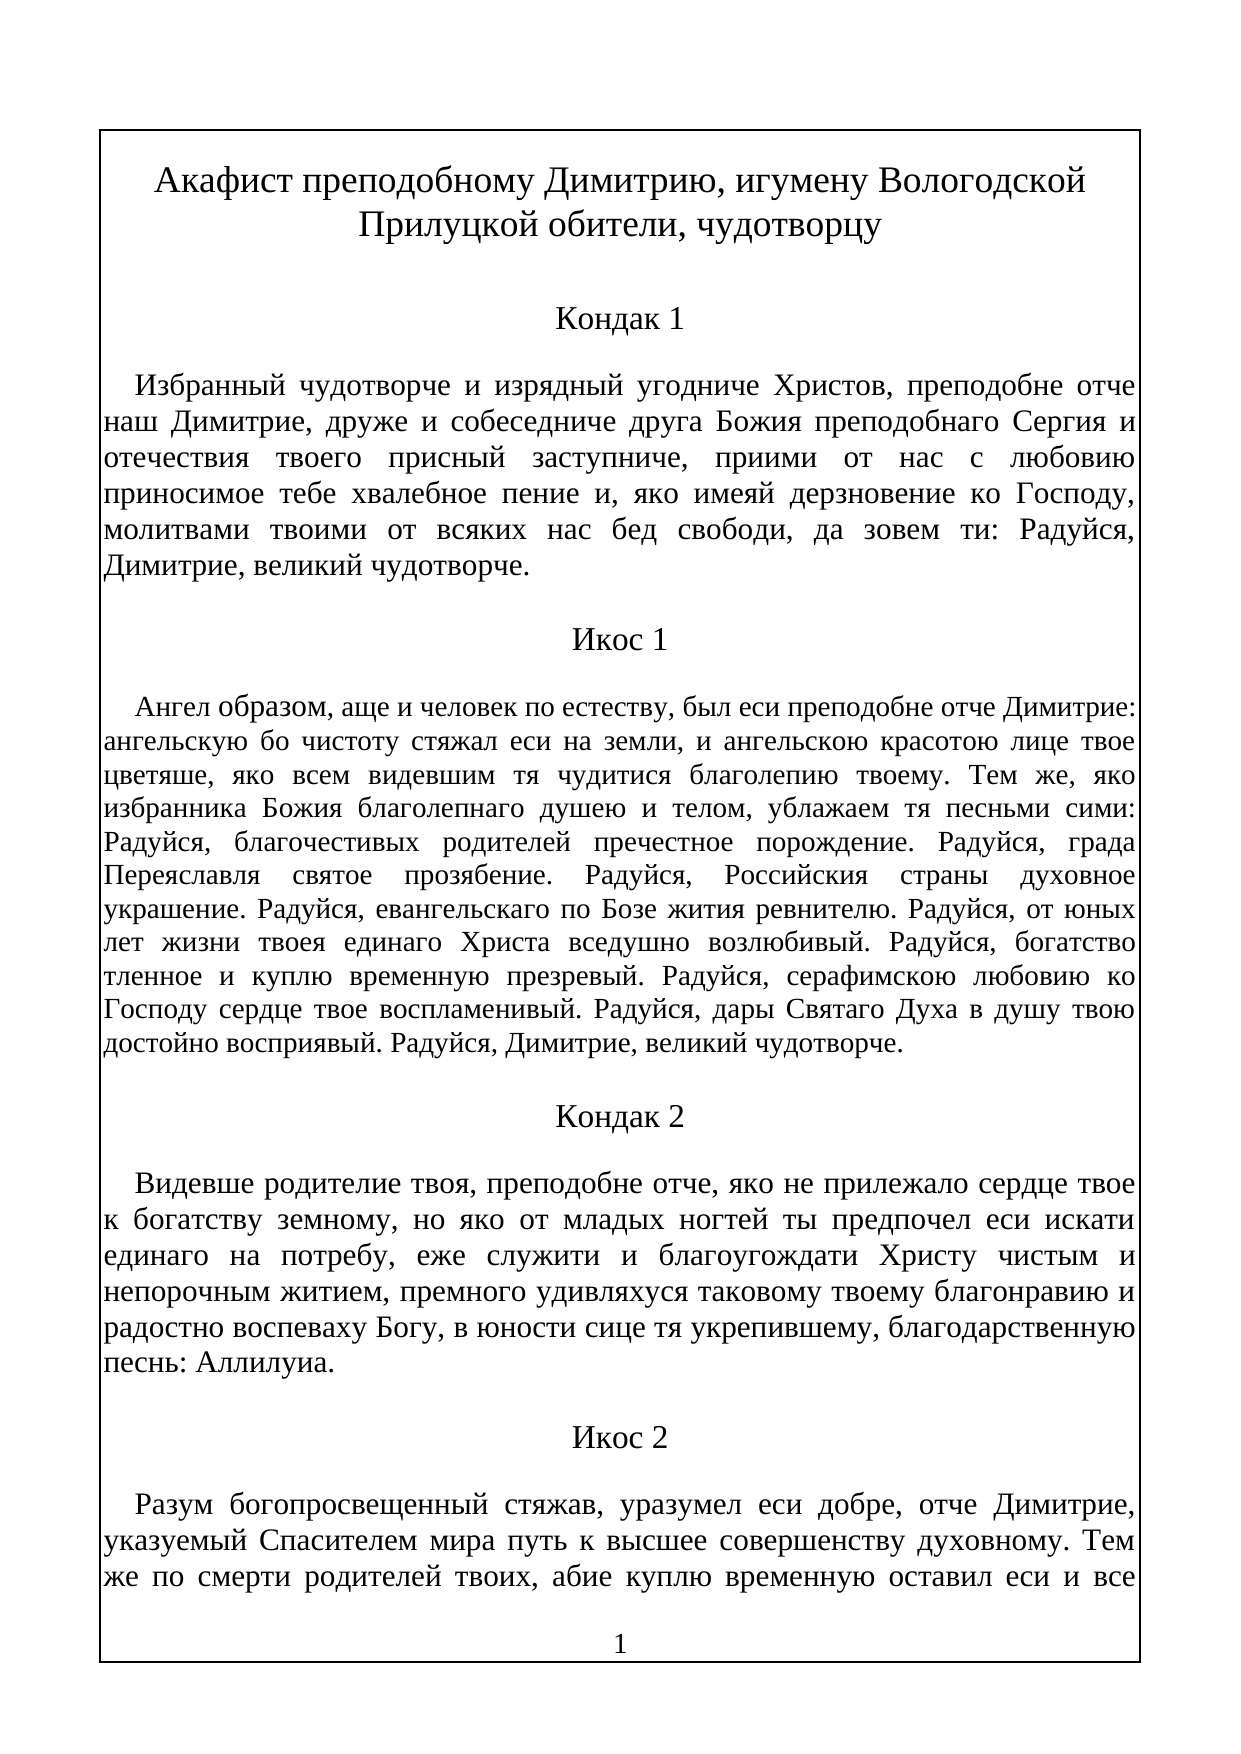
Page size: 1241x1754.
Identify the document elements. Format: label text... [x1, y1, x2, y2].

subtitle Кондак 2 [103, 1096, 1137, 1134]
text Избранный чудотворче и изрядный угодниче Христов, преподобне отче наш Димитрие, друже и собеседниче друга Божия преподобнаго Сергия и отечествия твоего присный заступниче, приими от нас с любовию приносимое тебе хвалебное пение и, яко имеяй дерзновение ко Господу, молитвами твоими от всяких нас бед свободи, да зовем ти: Радуйся, Димитрие, великий чудотворче. [103, 366, 1137, 582]
text Разум богопросвещенный стяжав, уразумел еси добре, отче Димитрие, указуемый Спасителем мира путь к высшее совершенству духовному. Тем же по смерти родителей твоих, абие куплю временную оставил еси и все [103, 1485, 1137, 1593]
subtitle Икос 1 [103, 619, 1137, 658]
subtitle Кондак 1 [103, 299, 1137, 337]
text Ангел образом, аще и человек по естеству, был еси преподобне отче Димитрие: ангельскую бо чистоту стяжал еси на земли, и ангельскою красотою лице твое цветяше, яко всем видевшим тя чудитися благолепию твоему. Тем же, яко избранника Божия благолепнаго душею и телом, ублажаем тя песньми сими: Радуйся, благочестивых родителей пречестное порождение. Радуйся, града Переяславля святое прозябение. Радуйся, Российския страны духовное украшение. Радуйся, евангельскаго по Бозе жития ревнителю. Радуйся, от юных лет жизни твоея единаго Христа вседушно возлюбивый. Радуйся, богатство тленное и куплю временную презревый. Радуйся, серафимскою любовию ко Господу сердце твое воспламенивый. Радуйся, дары Святаго Духа в душу твою достойно восприявый. Радуйся, Димитрие, великий чудотворче. [103, 687, 1137, 1059]
subtitle Икос 2 [103, 1417, 1137, 1456]
subtitle Акафист преподобному Димитрию, игумену Вологодской Прилуцкой обители, чудотворцу [103, 158, 1137, 244]
text Видевше родителие твоя, преподобне отче, яко не прилежало сердце твое к богатству земному, но яко от младых ногтей ты предпочел еси искати единаго на потребу, еже служити и благоугождати Христу чистым и непорочным житием, премного удивляхуся таковому твоему благонравию и радостно воспеваху Богу, в юности сице тя укрепившему, благодарственную песнь: Аллилуиа. [103, 1164, 1137, 1380]
